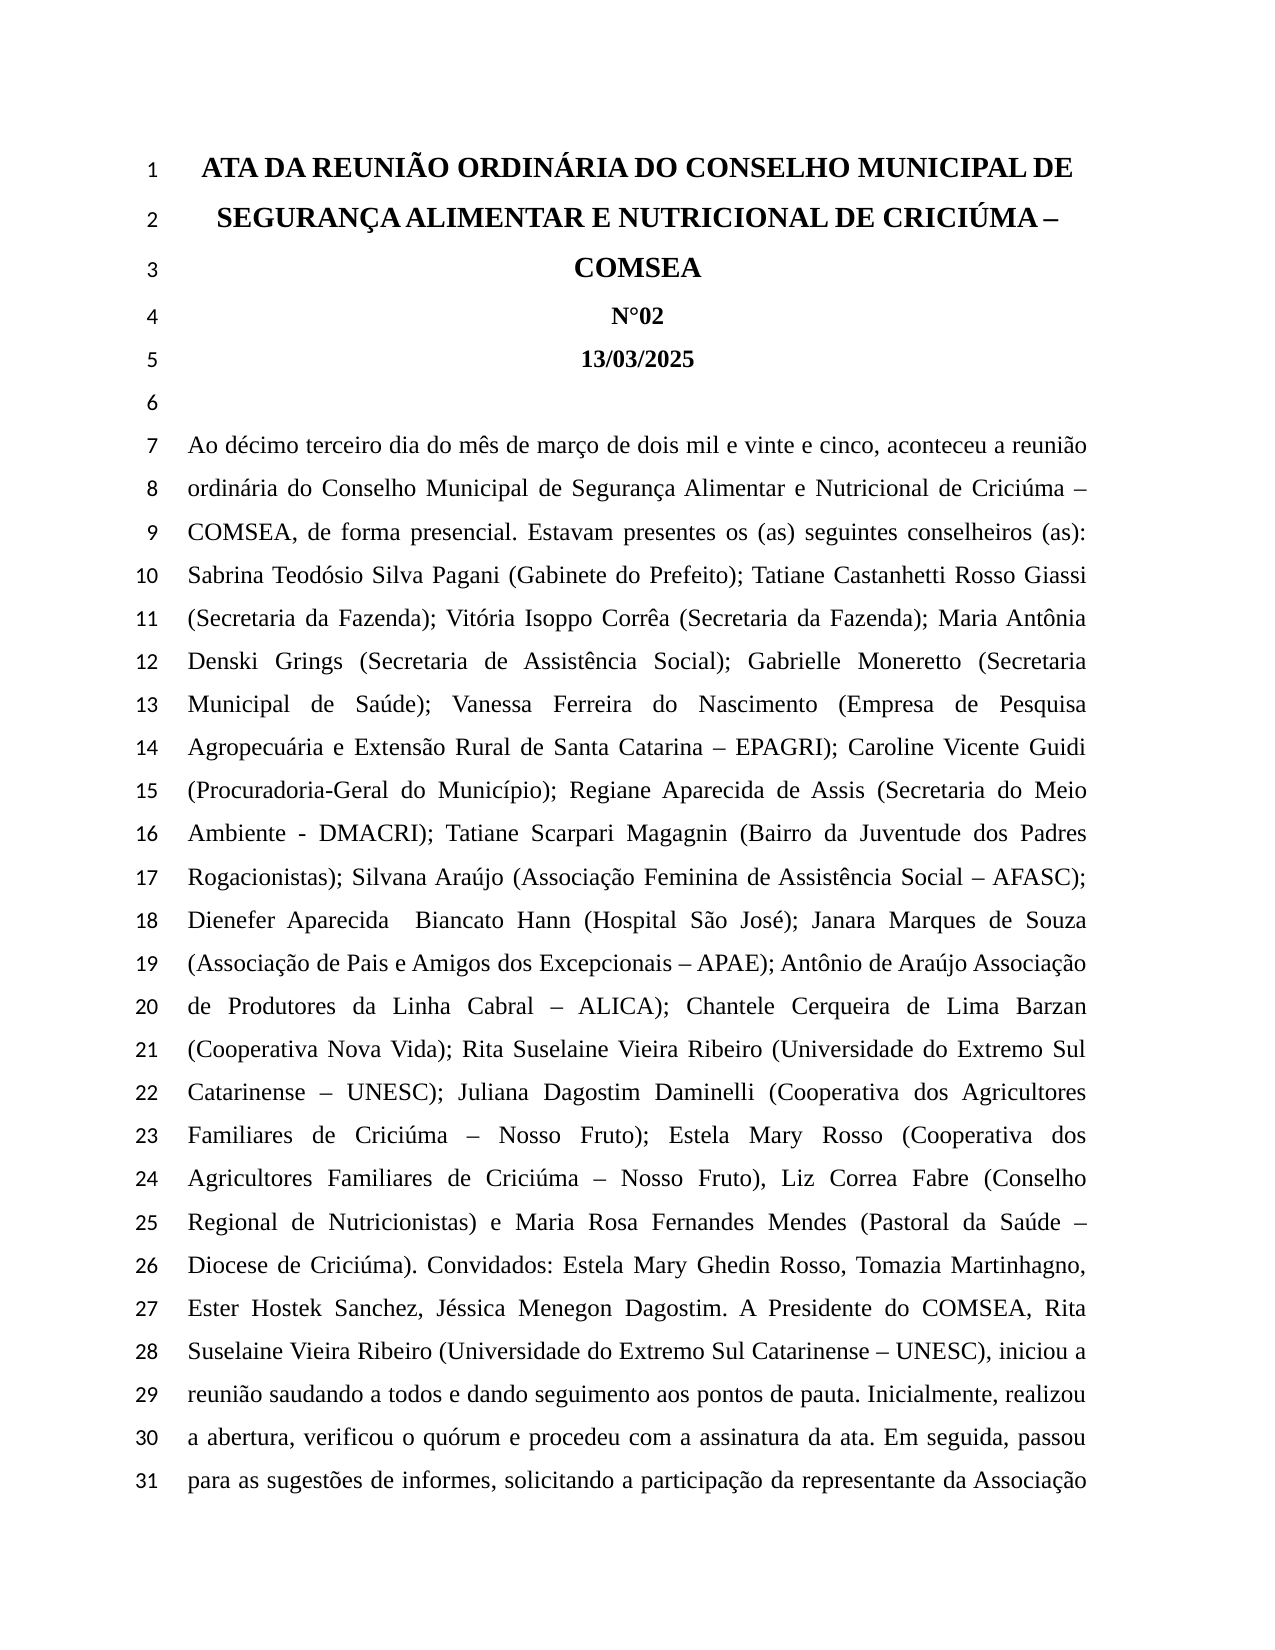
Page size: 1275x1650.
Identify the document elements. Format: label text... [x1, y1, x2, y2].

text 13/03/2025 [187, 344, 1087, 373]
text N°02 [187, 301, 1087, 330]
text ATA DA REUNIÃO ORDINÁRIA DO CONSELHO MUNICIPAL DE SEGURANÇA ALIMENTAR E NUTRICIONAL DE CRICIÚMA – COMSEA [187, 150, 1087, 284]
text Ao décimo terceiro dia do mês de março de dois mil e vinte e cinco, aconteceu a reunião ordinária do Conselho Municipal de Segurança Alimentar e Nutricional de Criciúma – COMSEA, de forma presencial. Estavam presentes os (as) seguintes conselheiros (as): Sabrina Teodósio Silva Pagani (Gabinete do Prefeito); Tatiane Castanhetti Rosso Giassi (Secretaria da Fazenda); Vitória Isoppo Corrêa (Secretaria da Fazenda); Maria Antônia Denski Grings (Secretaria de Assistência Social); Gabrielle Moneretto (Secretaria Municipal de Saúde); Vanessa Ferreira do Nascimento (Empresa de Pesquisa Agropecuária e Extensão Rural de Santa Catarina – EPAGRI); Caroline Vicente Guidi (Procuradoria-Geral do Município); Regiane Aparecida de Assis (Secretaria do Meio Ambiente - DMACRI); Tatiane Scarpari Magagnin (Bairro da Juventude dos Padres Rogacionistas); Silvana Araújo (Associação Feminina de Assistência Social – AFASC); Dienefer Aparecida Biancato Hann (Hospital São José); Janara Marques de Souza (Associação de Pais e Amigos dos Excepcionais – APAE); Antônio de Araújo Associação de Produtores da Linha Cabral – ALICA); Chantele Cerqueira de Lima Barzan (Cooperativa Nova Vida); Rita Suselaine Vieira Ribeiro (Universidade do Extremo Sul Catarinense – UNESC); Juliana Dagostim Daminelli (Cooperativa dos Agricultores Familiares de Criciúma – Nosso Fruto); Estela Mary Rosso (Cooperativa dos Agricultores Familiares de Criciúma – Nosso Fruto), Liz Correa Fabre (Conselho Regional de Nutricionistas) e Maria Rosa Fernandes Mendes (Pastoral da Saúde – Diocese de Criciúma). Convidados: Estela Mary Ghedin Rosso, Tomazia Martinhagno, Ester Hostek Sanchez, Jéssica Menegon Dagostim. A Presidente do COMSEA, Rita Suselaine Vieira Ribeiro (Universidade do Extremo Sul Catarinense – UNESC), iniciou a reunião saudando a todos e dando seguimento aos pontos de pauta. Inicialmente, realizou a abertura, verificou o quórum e procedeu com a assinatura da ata. Em seguida, passou para as sugestões de informes, solicitando a participação da representante da Associação [187, 430, 1087, 1494]
